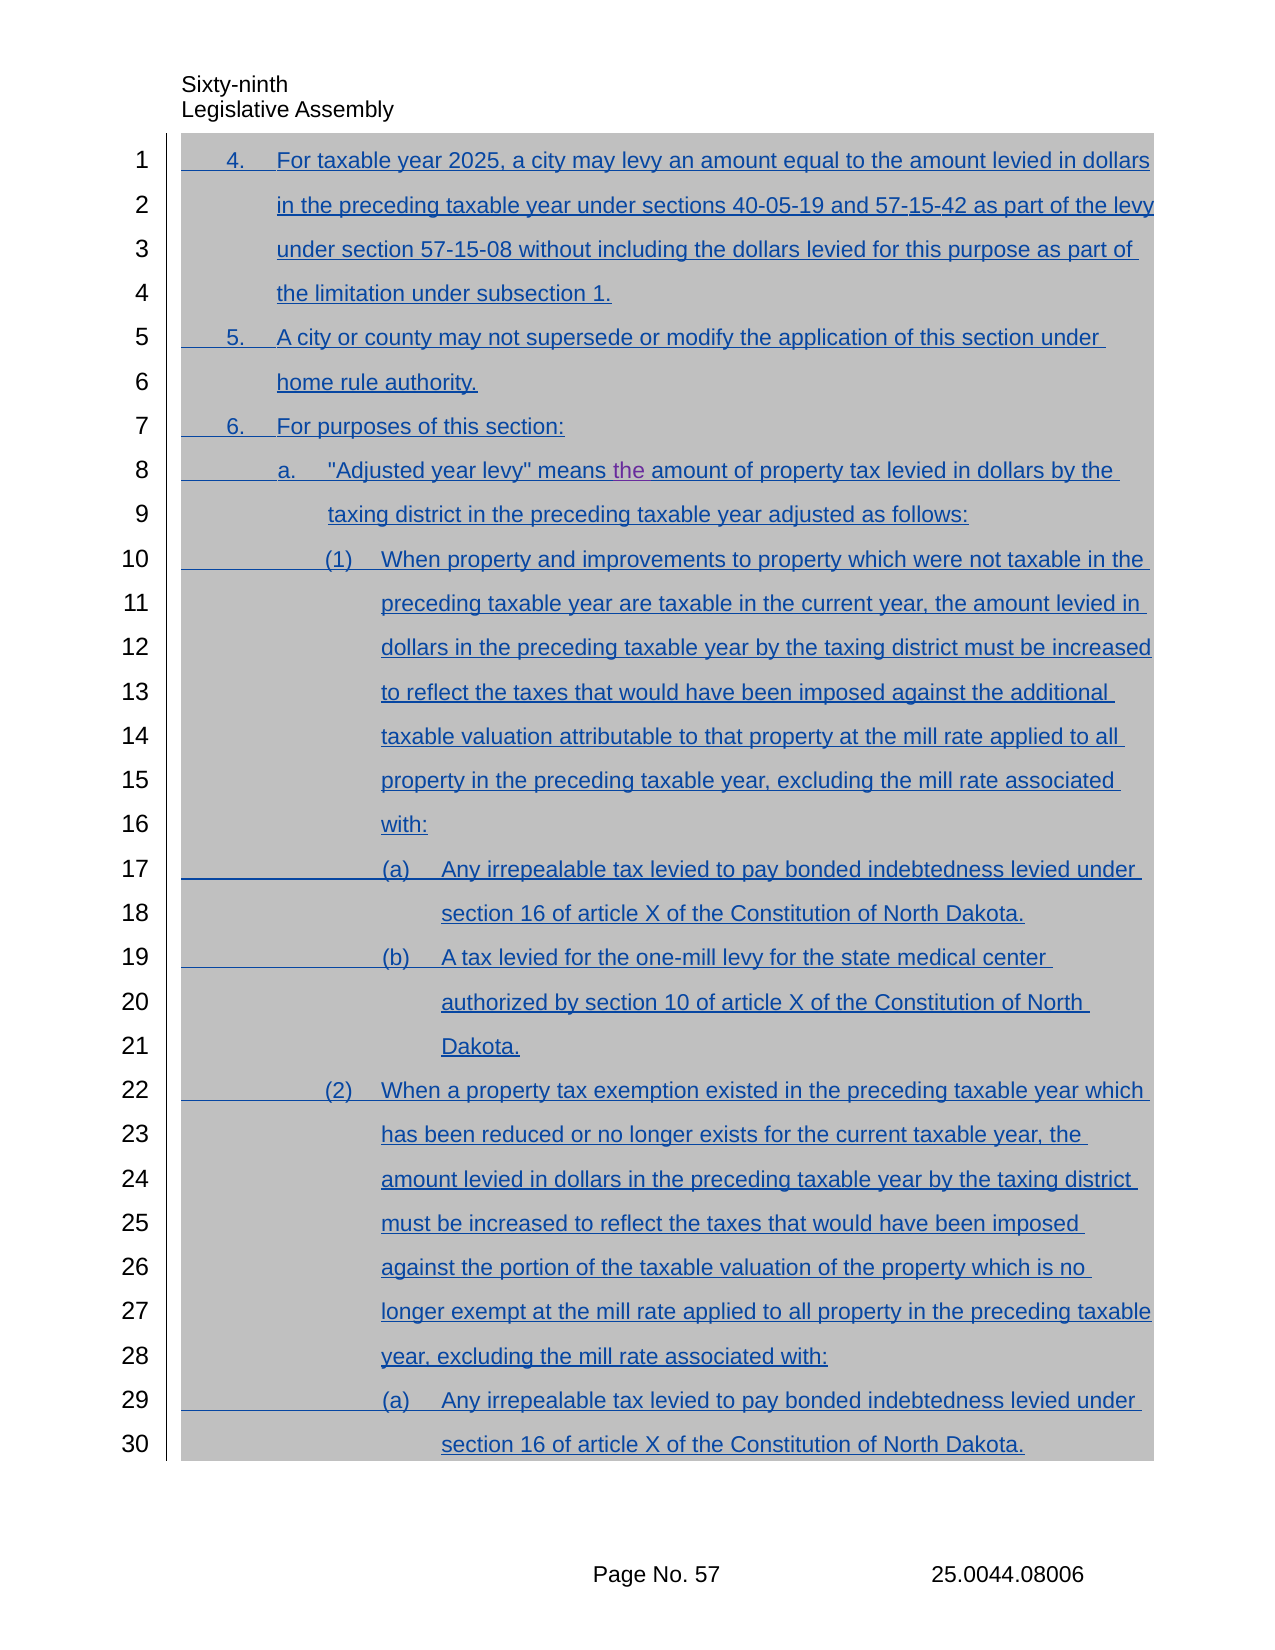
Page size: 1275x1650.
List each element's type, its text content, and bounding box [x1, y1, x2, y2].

text (b) A tax levied for the one‑mill levy for the state medical center authorized by section 10 of article X of the Constitution of North Dakota. [181, 930, 1154, 1063]
text (a) Any irrepealable tax levied to pay bonded indebtedness levied under section 16 of article X of the Constitution of North Dakota. [181, 1373, 1154, 1461]
text (2) When a property tax exemption existed in the preceding taxable year which has been reduced or no longer exists for the current taxable year, the amount levied in dollars in the preceding taxable year by the taxing district must be increased to reflect the taxes that would have been imposed against the portion of the taxable valuation of the property which is no longer exempt at the mill rate applied to all property in the preceding taxable year, excluding the mill rate associated with: [181, 1063, 1154, 1373]
text (a) Any irrepealable tax levied to pay bonded indebtedness levied under section 16 of article X of the Constitution of North Dakota. [181, 842, 1154, 930]
text 5. A city or county may not supersede or modify the application of this section under home rule authority. [181, 310, 1154, 399]
text 6. For purposes of this section: [181, 399, 1154, 443]
text 4. For taxable year 2025, a city may levy an amount equal to the amount levied in dollars in the preceding taxable year under sections 40‑05‑19 and 57‑15‑42 as part of the levy under section 57‑15‑08 without including the dollars levied for this purpose as part of the limitation under subsection 1. [181, 133, 1154, 310]
text (1) When property and improvements to property which were not taxable in the preceding taxable year are taxable in the current year, the amount levied in dollars in the preceding taxable year by the taxing district must be increased to reflect the taxes that would have been imposed against the additional taxable valuation attributable to that property at the mill rate applied to all property in the preceding taxable year, excluding the mill rate associated with: [181, 532, 1154, 842]
text a. "Adjusted year levy" means the amount of property tax levied in dollars by the taxing district in the preceding taxable year adjusted as follows: [181, 443, 1154, 532]
